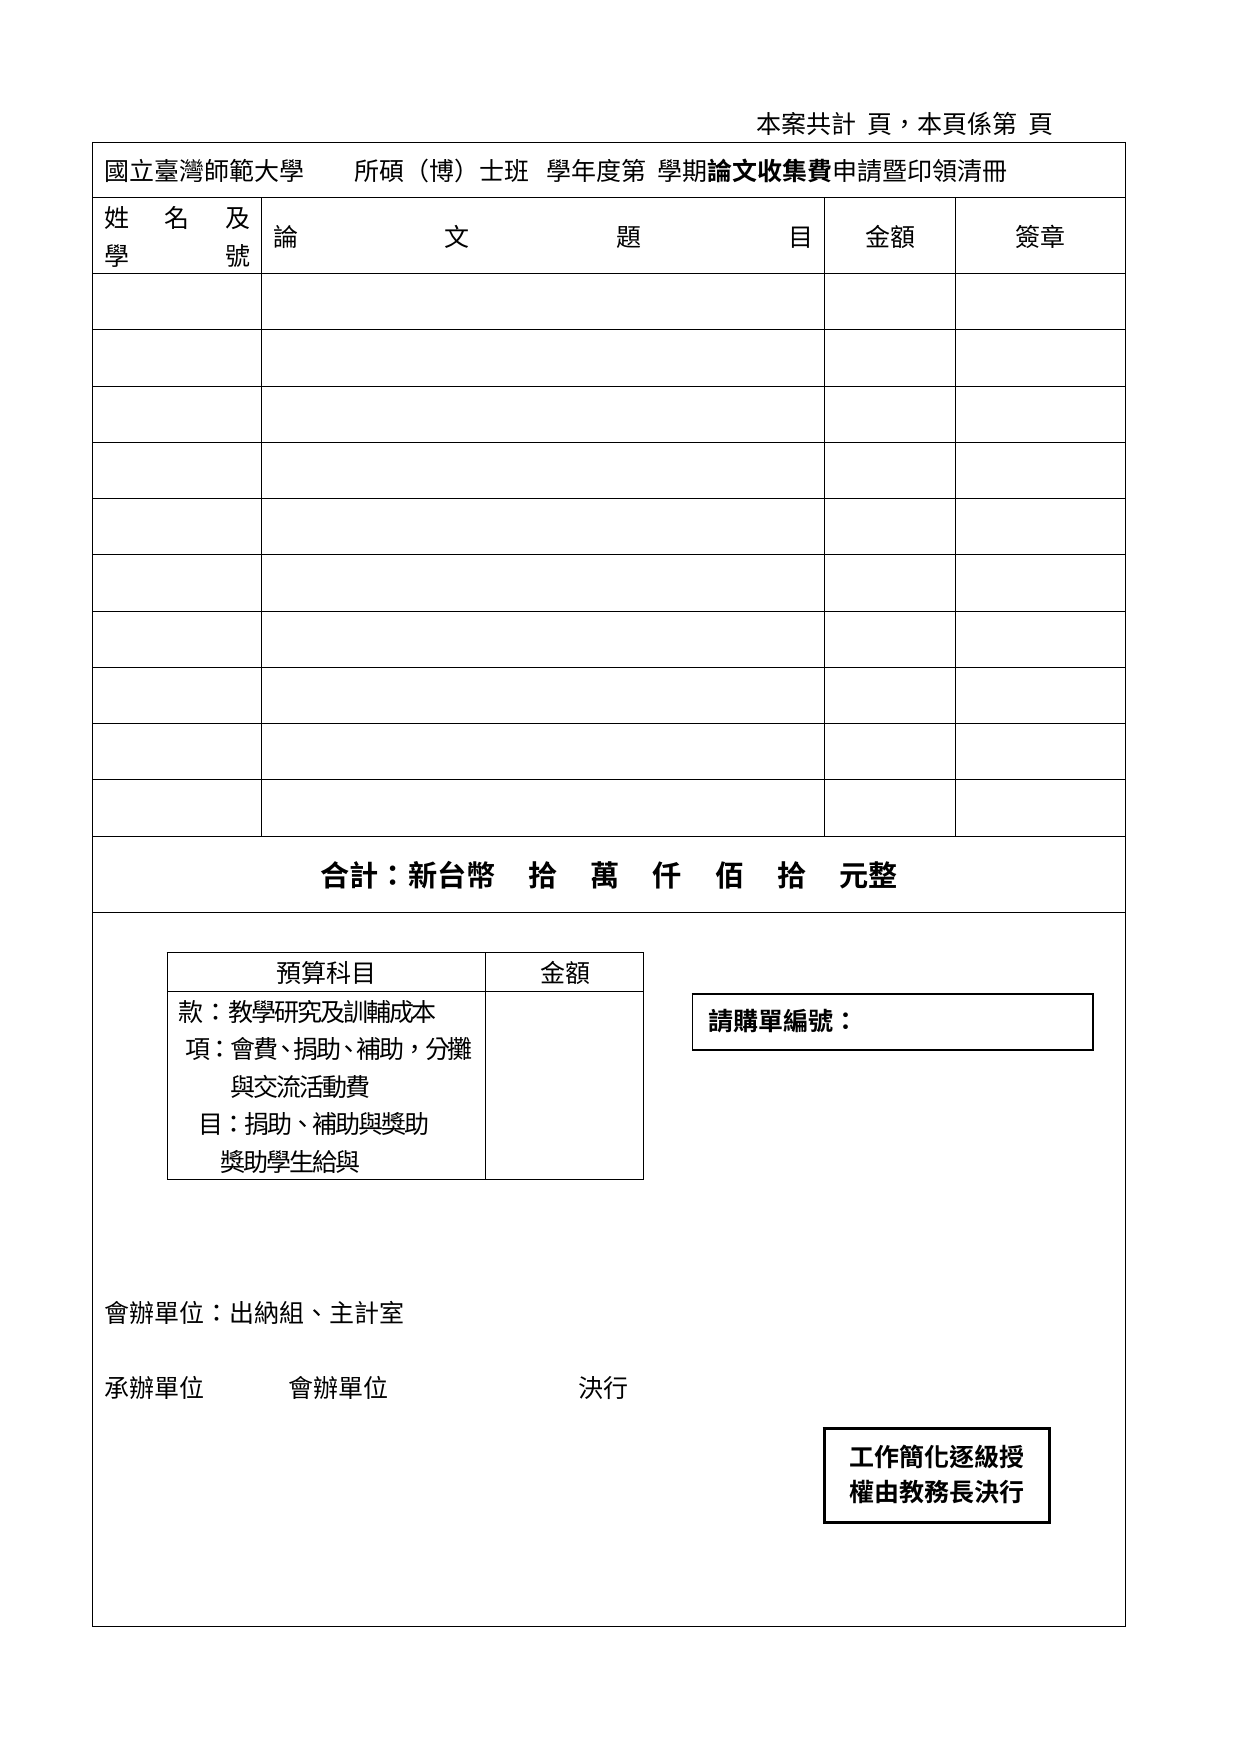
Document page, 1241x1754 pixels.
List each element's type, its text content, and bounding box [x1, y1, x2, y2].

table_cell [956, 555, 1125, 611]
table_cell 簽章 [956, 198, 1125, 273]
table_cell [93, 555, 261, 611]
table_cell [93, 780, 261, 836]
table_cell [956, 274, 1125, 329]
table_cell 合計：新台幣 拾 萬 仟 佰 拾 元整 [93, 837, 1125, 912]
table_cell 會辦單位：出納組、主計室 承辦單位 會辦單位 決行 [93, 913, 1125, 1626]
table_cell [956, 387, 1125, 442]
table_cell [825, 780, 955, 836]
table_cell [825, 274, 955, 329]
table_cell 款：教學研究及訓輔成本 項：會費、捐助、補助，分攤 與交流活動費 目：捐助、補助與獎助 獎助學生給與 [168, 992, 485, 1179]
table_cell [93, 443, 261, 498]
table_cell [262, 330, 824, 386]
table_cell 款：教學研究及訓輔成本 項：會費、捐助、補助，分攤 與交流活動費 目：捐助、補助與獎助 獎助學生給與 [693, 995, 1092, 1049]
table_cell [93, 330, 261, 386]
table_cell [93, 274, 261, 329]
table_cell [825, 724, 955, 779]
table_cell [956, 668, 1125, 723]
table_cell [956, 330, 1125, 386]
table_cell [93, 612, 261, 667]
table_cell [825, 387, 955, 442]
table_cell 論文題目 [262, 198, 824, 273]
table_cell [93, 668, 261, 723]
table_cell [825, 330, 955, 386]
table_cell [262, 274, 824, 329]
table_cell [262, 724, 824, 779]
table_cell [262, 555, 824, 611]
table_cell [956, 724, 1125, 779]
table_cell [825, 499, 955, 554]
table_cell 金額 [825, 198, 955, 273]
table_cell [93, 499, 261, 554]
table_cell [956, 780, 1125, 836]
text 本案共計 頁，本頁係第 頁 [187, 104, 1053, 142]
table_header 金額 [486, 953, 643, 991]
table_cell [262, 387, 824, 442]
table_cell [262, 499, 824, 554]
table_cell [262, 668, 824, 723]
table_cell [956, 612, 1125, 667]
table_cell [825, 612, 955, 667]
table_cell [825, 668, 955, 723]
table_cell [262, 780, 824, 836]
table_cell [262, 443, 824, 498]
table_cell [486, 992, 643, 1179]
table_cell [825, 443, 955, 498]
table_cell [93, 387, 261, 442]
table_cell [956, 499, 1125, 554]
table_header 預算科目 [168, 953, 485, 991]
table_cell [262, 612, 824, 667]
table_cell 姓名及 學號 [93, 198, 261, 273]
table_cell [93, 724, 261, 779]
table_header 國立臺灣師範大學 所碩（博）士班 學年度第 學期論文收集費申請暨印領清冊 [93, 143, 1125, 197]
table_cell [825, 555, 955, 611]
table_cell [956, 443, 1125, 498]
